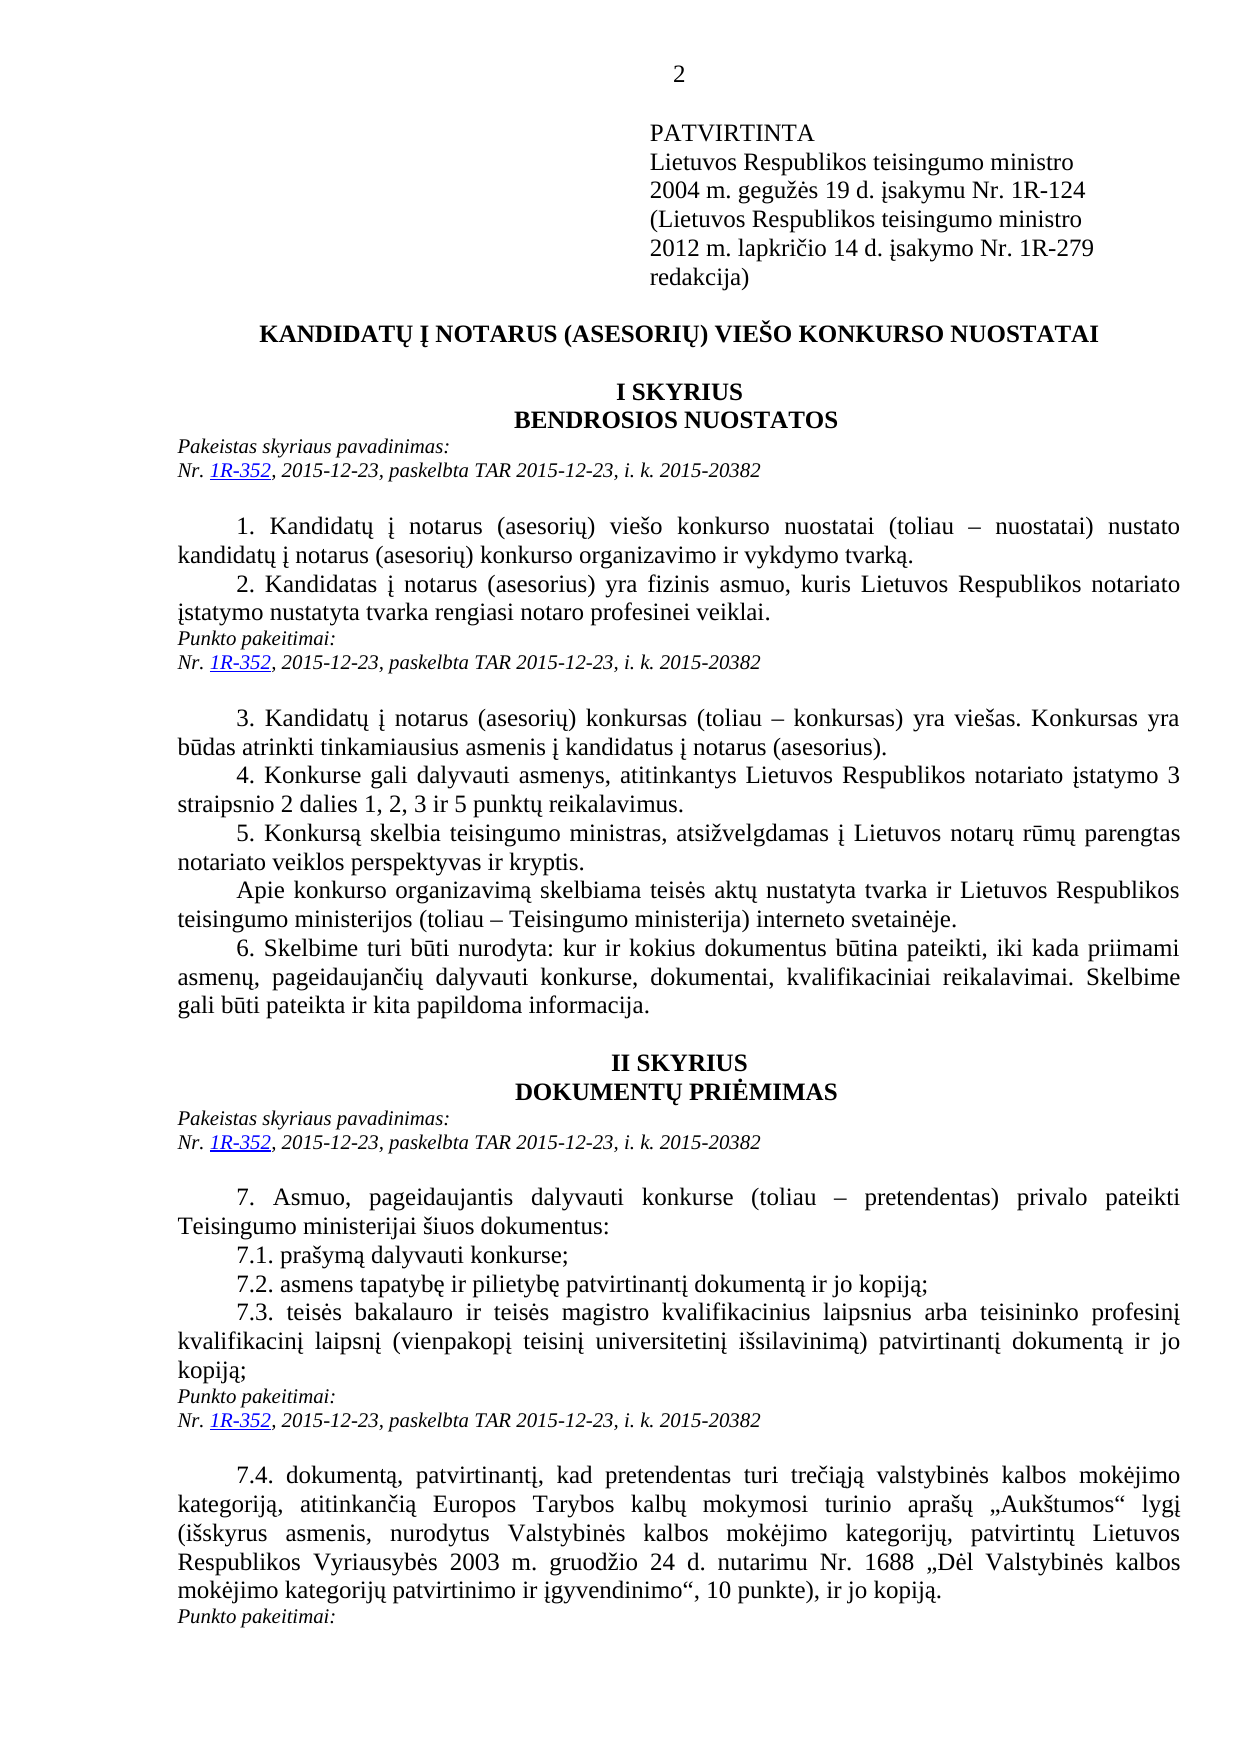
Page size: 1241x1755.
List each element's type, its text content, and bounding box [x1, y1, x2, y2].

text 7.1. prašymą dalyvauti konkurse; [177, 1240, 1181, 1269]
text Apie konkurso organizavimą skelbiama teisės aktų nustatyta tvarka ir Lietuvos Respublikos teisingumo ministerijos (toliau – Teisingumo ministerija) interneto svetainėje. [177, 876, 1181, 933]
text 2. Kandidatas į notarus (asesorius) yra fizinis asmuo, kuris Lietuvos Respublikos notariato įstatymo nustatyta tvarka rengiasi notaro profesinei veiklai. [177, 569, 1181, 626]
text 2004 m. gegužės 19 d. įsakymu Nr. 1R-124 [649, 176, 1181, 204]
text 7.4. dokumentą, patvirtinantį, kad pretendentas turi trečiąją valstybinės kalbos mokėjimo kategoriją, atitinkančią Europos Tarybos kalbų mokymosi turinio aprašų „Aukštumos“ lygį (išskyrus asmenis, nurodytus Valstybinės kalbos mokėjimo kategorijų, patvirtintų Lietuvos Respublikos Vyriausybės 2003 m. gruodžio 24 d. nutarimu Nr. 1688 „Dėl Valstybinės kalbos mokėjimo kategorijų patvirtinimo ir įgyvendinimo“, 10 punkte), ir jo kopiją. [177, 1461, 1181, 1604]
text Pakeistas skyriaus pavadinimas: [177, 1106, 1181, 1130]
text Punkto pakeitimai: [177, 1384, 1181, 1408]
text Nr. 1R-352, 2015-12-23, paskelbta TAR 2015-12-23, i. k. 2015-20382 [177, 458, 1181, 482]
text 3. Kandidatų į notarus (asesorių) konkursas (toliau – konkursas) yra viešas. Konkursas yra būdas atrinkti tinkamiausius asmenis į kandidatus į notarus (asesorius). [177, 703, 1181, 761]
text Nr. 1R-352, 2015-12-23, paskelbta TAR 2015-12-23, i. k. 2015-20382 [177, 1130, 1181, 1154]
text redakcija) [649, 262, 1181, 291]
text I SKYRIUS [177, 377, 1181, 406]
text Lietuvos Respublikos teisingumo ministro [649, 147, 1181, 176]
text DOKUMENTŲ PRIĖMIMAS [177, 1077, 1181, 1106]
text KANDIDATŲ Į NOTARUS (ASESORIŲ) VIEŠO KONKURSO NUOSTATAI [177, 319, 1181, 348]
text PATVIRTINTA [649, 118, 1181, 147]
text II SKYRIUS [177, 1048, 1181, 1077]
text Punkto pakeitimai: [177, 626, 1181, 650]
text 2012 m. lapkričio 14 d. įsakymo Nr. 1R-279 [649, 233, 1181, 262]
text BENDROSIOS NUOSTATOS [177, 406, 1181, 434]
text 7. Asmuo, pageidaujantis dalyvauti konkurse (toliau – pretendentas) privalo pateikti Teisingumo ministerijai šiuos dokumentus: [177, 1182, 1181, 1240]
text Pakeistas skyriaus pavadinimas: [177, 434, 1181, 458]
text 6. Skelbime turi būti nurodyta: kur ir kokius dokumentus būtina pateikti, iki kada priimami asmenų, pageidaujančių dalyvauti konkurse, dokumentai, kvalifikaciniai reikalavimai. Skelbime gali būti pateikta ir kita papildoma informacija. [177, 933, 1181, 1019]
text 4. Konkurse gali dalyvauti asmenys, atitinkantys Lietuvos Respublikos notariato įstatymo 3 straipsnio 2 dalies 1, 2, 3 ir 5 punktų reikalavimus. [177, 761, 1181, 818]
text 5. Konkursą skelbia teisingumo ministras, atsižvelgdamas į Lietuvos notarų rūmų parengtas notariato veiklos perspektyvas ir kryptis. [177, 818, 1181, 876]
text 1. Kandidatų į notarus (asesorių) viešo konkurso nuostatai (toliau – nuostatai) nustato kandidatų į notarus (asesorių) konkurso organizavimo ir vykdymo tvarką. [177, 511, 1181, 569]
text Nr. 1R-352, 2015-12-23, paskelbta TAR 2015-12-23, i. k. 2015-20382 [177, 650, 1181, 674]
text 7.2. asmens tapatybę ir pilietybę patvirtinantį dokumentą ir jo kopiją; [177, 1269, 1181, 1297]
text (Lietuvos Respublikos teisingumo ministro [649, 204, 1181, 233]
text Nr. 1R-352, 2015-12-23, paskelbta TAR 2015-12-23, i. k. 2015-20382 [177, 1408, 1181, 1432]
text 7.3. teisės bakalauro ir teisės magistro kvalifikacinius laipsnius arba teisininko profesinį kvalifikacinį laipsnį (vienpakopį teisinį universitetinį išsilavinimą) patvirtinantį dokumentą ir jo kopiją; [177, 1297, 1181, 1384]
text Punkto pakeitimai: [177, 1604, 1181, 1628]
